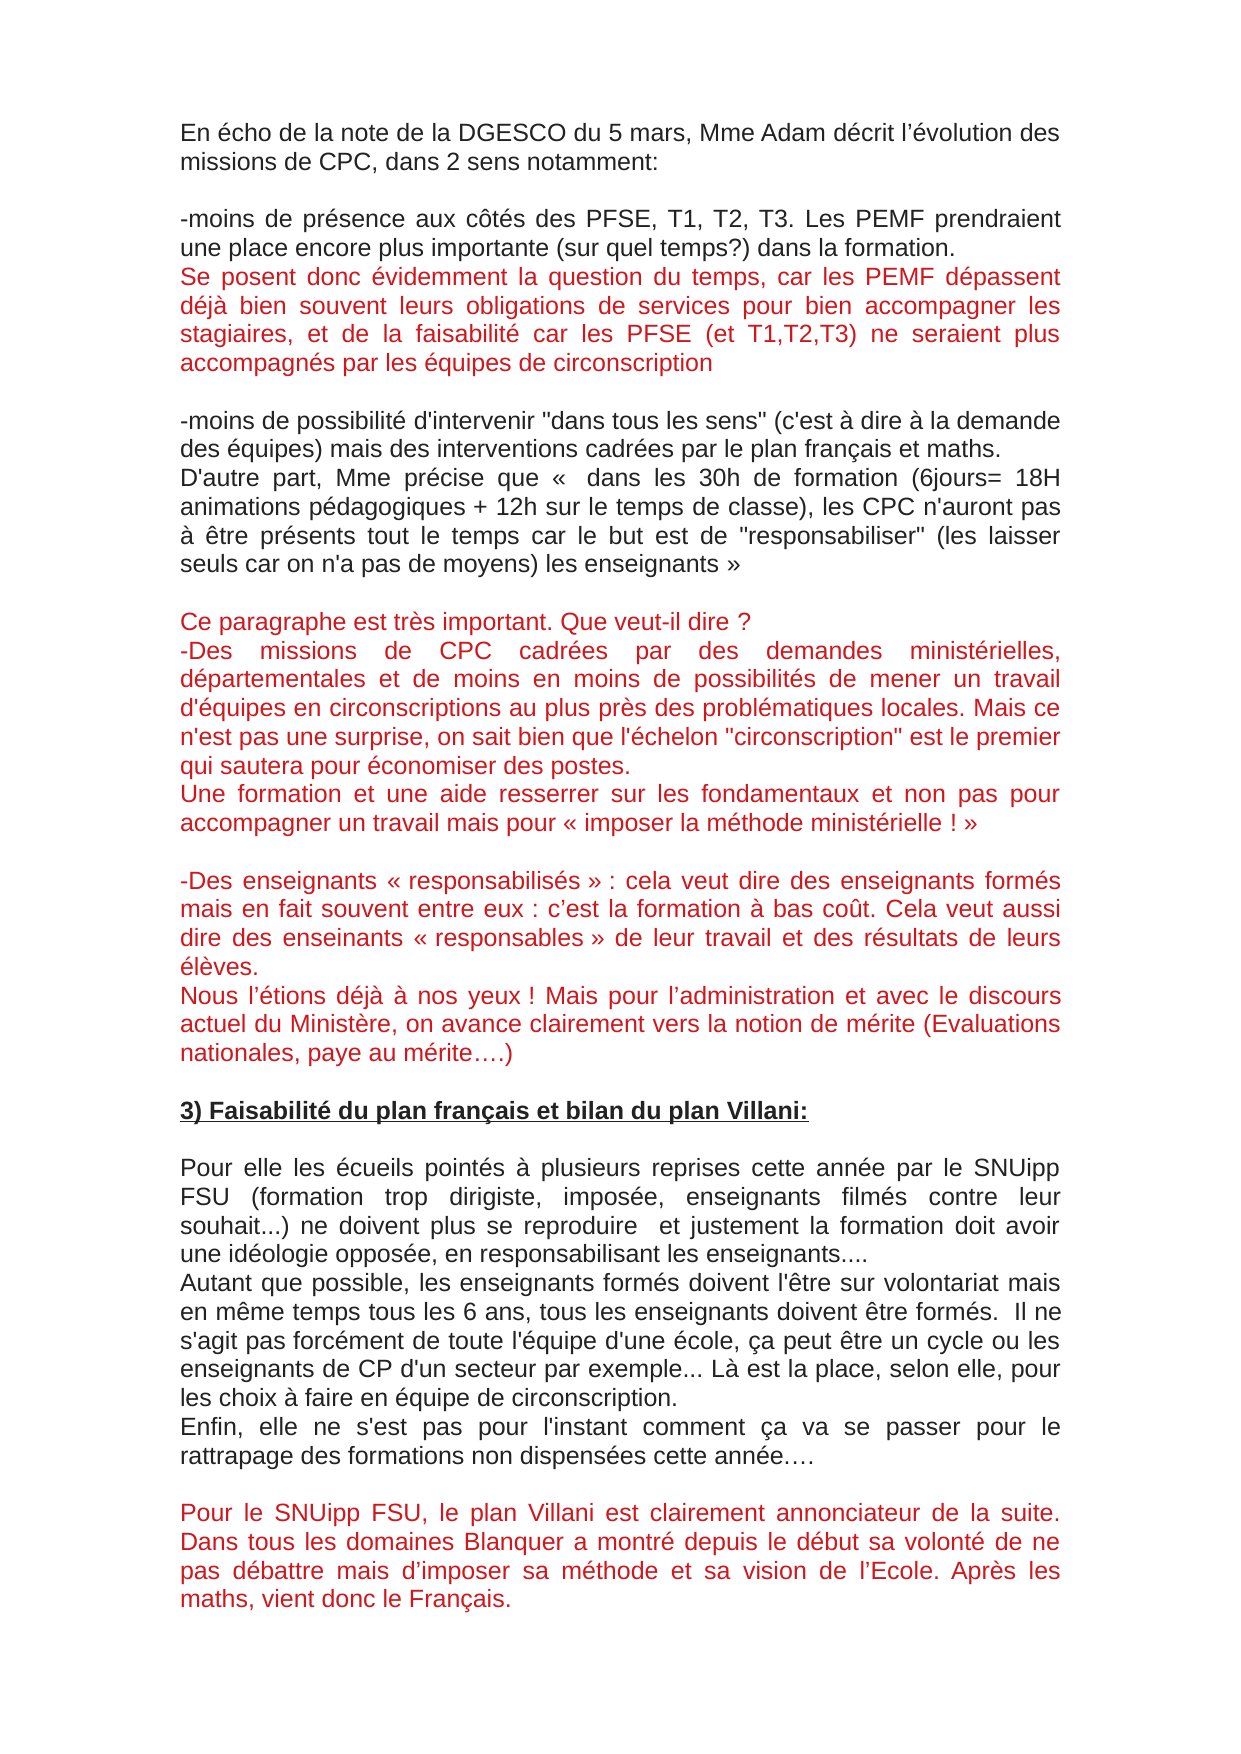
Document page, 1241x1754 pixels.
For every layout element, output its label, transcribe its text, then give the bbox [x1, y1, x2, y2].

text En écho de la note de la DGESCO du 5 mars, Mme Adam décrit l’évolution des missions de CPC, dans 2 sens notamment: [180, 118, 1062, 176]
text D'autre part, Mme précise que « dans les 30h de formation (6jours= 18H animations pédagogiques + 12h sur le temps de classe), les CPC n'auront pas à être présents tout le temps car le but est de "responsabiliser" (les laisser seuls car on n'a pas de moyens) les enseignants » [180, 463, 1062, 578]
text Nous l’étions déjà à nos yeux ! Mais pour l’administration et avec le discours actuel du Ministère, on avance clairement vers la notion de mérite (Evaluations nationales, paye au mérite….) [180, 981, 1062, 1067]
text -Des missions de CPC cadrées par des demandes ministérielles, départementales et de moins en moins de possibilités de mener un travail d'équipes en circonscriptions au plus près des problématiques locales. Mais ce n'est pas une surprise, on sait bien que l'échelon "circonscription" est le premier qui sautera pour économiser des postes. [180, 636, 1062, 779]
text Pour elle les écueils pointés à plusieurs reprises cette année par le SNUipp FSU (formation trop dirigiste, imposée, enseignants filmés contre leur souhait...) ne doivent plus se reproduire et justement la formation doit avoir une idéologie opposée, en responsabilisant les enseignants.... [180, 1153, 1062, 1268]
text Autant que possible, les enseignants formés doivent l'être sur volontariat mais en même temps tous les 6 ans, tous les enseignants doivent être formés. Il ne s'agit pas forcément de toute l'équipe d'une école, ça peut être un cycle ou les enseignants de CP d'un secteur par exemple... Là est la place, selon elle, pour les choix à faire en équipe de circonscription. [180, 1268, 1062, 1412]
text Enfin, elle ne s'est pas pour l'instant comment ça va se passer pour le rattrapage des formations non dispensées cette année.… [180, 1412, 1062, 1469]
text Ce paragraphe est très important. Que veut-il dire ? [180, 607, 1062, 636]
text Une formation et une aide resserrer sur les fondamentaux et non pas pour accompagner un travail mais pour « imposer la méthode ministérielle ! » [180, 779, 1062, 837]
text -moins de possibilité d'intervenir "dans tous les sens" (c'est à dire à la demande des équipes) mais des interventions cadrées par le plan français et maths. [180, 406, 1062, 463]
text Se posent donc évidemment la question du temps, car les PEMF dépassent déjà bien souvent leurs obligations de services pour bien accompagner les stagiaires, et de la faisabilité car les PFSE (et T1,T2,T3) ne seraient plus accompagnés par les équipes de circonscription [180, 262, 1062, 377]
text 3) Faisabilité du plan français et bilan du plan Villani: [180, 1096, 1062, 1124]
text -Des enseignants « responsabilisés » : cela veut dire des enseignants formés mais en fait souvent entre eux : c’est la formation à bas coût. Cela veut aussi dire des enseinants « responsables » de leur travail et des résultats de leurs élèves. [180, 866, 1062, 981]
text -moins de présence aux côtés des PFSE, T1, T2, T3. Les PEMF prendraient une place encore plus importante (sur quel temps?) dans la formation. [180, 204, 1062, 262]
text Pour le SNUipp FSU, le plan Villani est clairement annonciateur de la suite. Dans tous les domaines Blanquer a montré depuis le début sa volonté de ne pas débattre mais d’imposer sa méthode et sa vision de l’Ecole. Après les maths, vient donc le Français. [180, 1498, 1062, 1613]
